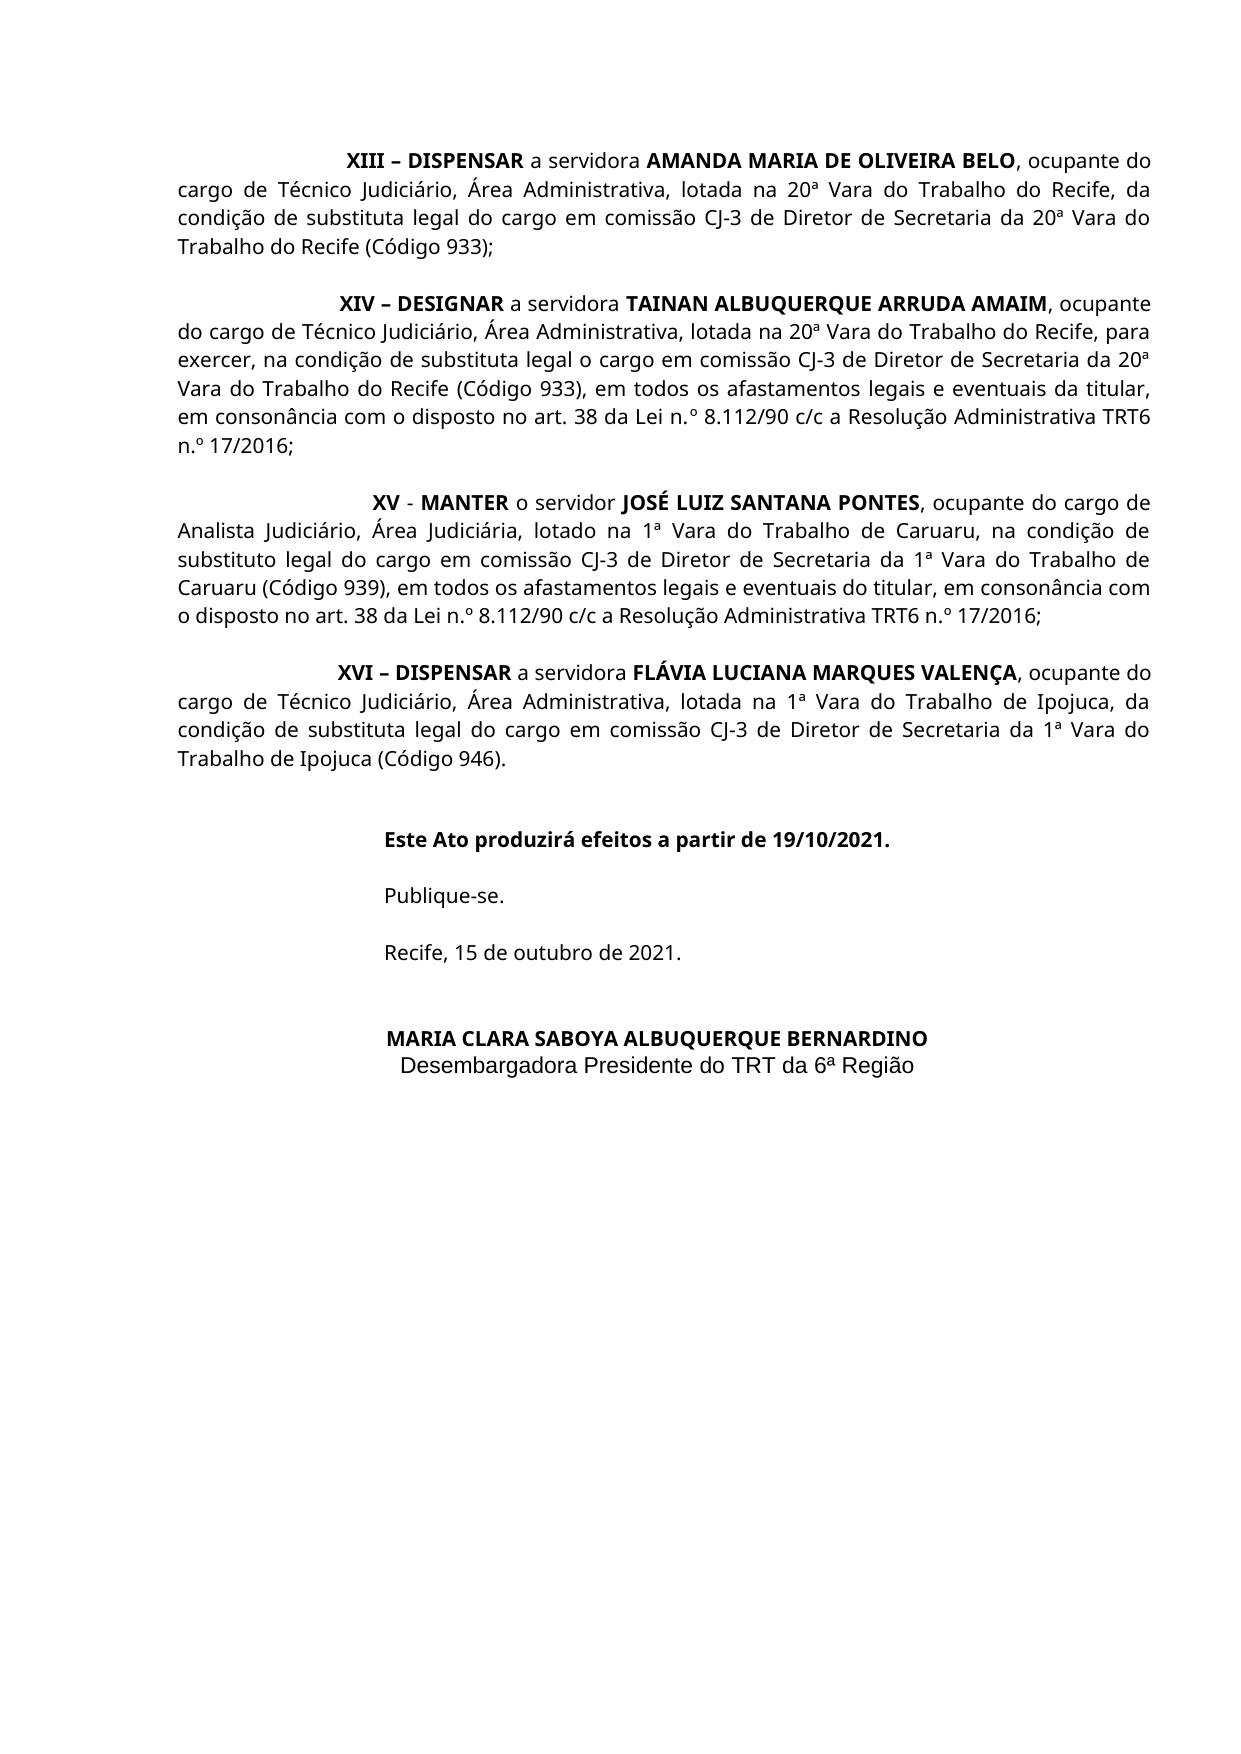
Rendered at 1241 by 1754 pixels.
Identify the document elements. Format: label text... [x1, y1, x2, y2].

text Publique-se. [177, 882, 1137, 910]
text MARIA CLARA SABOYA ALBUQUERQUE BERNARDINO [177, 1024, 1137, 1052]
text Este Ato produzirá efeitos a partir de 19/10/2021. [177, 825, 1137, 853]
text XIII – DISPENSAR a servidora AMANDA MARIA DE OLIVEIRA BELO, ocupante do cargo de Técnico Judiciário, Área Administrativa, lotada na 20ª Vara do Trabalho do Recife, da condição de substituta legal do cargo em comissão CJ-3 de Diretor de Secretaria da 20ª Vara do Trabalho do Recife (Código 933); [177, 147, 1152, 260]
text XVI – DISPENSAR a servidora FLÁVIA LUCIANA MARQUES VALENÇA, ocupante do cargo de Técnico Judiciário, Área Administrativa, lotada na 1ª Vara do Trabalho de Ipojuca, da condição de substituta legal do cargo em comissão CJ-3 de Diretor de Secretaria da 1ª Vara do Trabalho de Ipojuca (Código 946). [177, 658, 1152, 772]
text XIV – DESIGNAR a servidora TAINAN ALBUQUERQUE ARRUDA AMAIM, ocupante do cargo de Técnico Judiciário, Área Administrativa, lotada na 20ª Vara do Trabalho do Recife, para exercer, na condição de substituta legal o cargo em comissão CJ-3 de Diretor de Secretaria da 20ª Vara do Trabalho do Recife (Código 933), em todos os afastamentos legais e eventuais da titular, em consonância com o disposto no art. 38 da Lei n.º 8.112/90 c/c a Resolução Administrativa TRT6 n.º 17/2016; [177, 289, 1152, 459]
text Recife, 15 de outubro de 2021. [177, 938, 1137, 967]
text XV - MANTER o servidor JOSÉ LUIZ SANTANA PONTES, ocupante do cargo de Analista Judiciário, Área Judiciária, lotado na 1ª Vara do Trabalho de Caruaru, na condição de substituto legal do cargo em comissão CJ-3 de Diretor de Secretaria da 1ª Vara do Trabalho de Caruaru (Código 939), em todos os afastamentos legais e eventuais do titular, em consonância com o disposto no art. 38 da Lei n.º 8.112/90 c/c a Resolução Administrativa TRT6 n.º 17/2016; [177, 488, 1152, 630]
text Desembargadora Presidente do TRT da 6ª Região [177, 1052, 1137, 1078]
